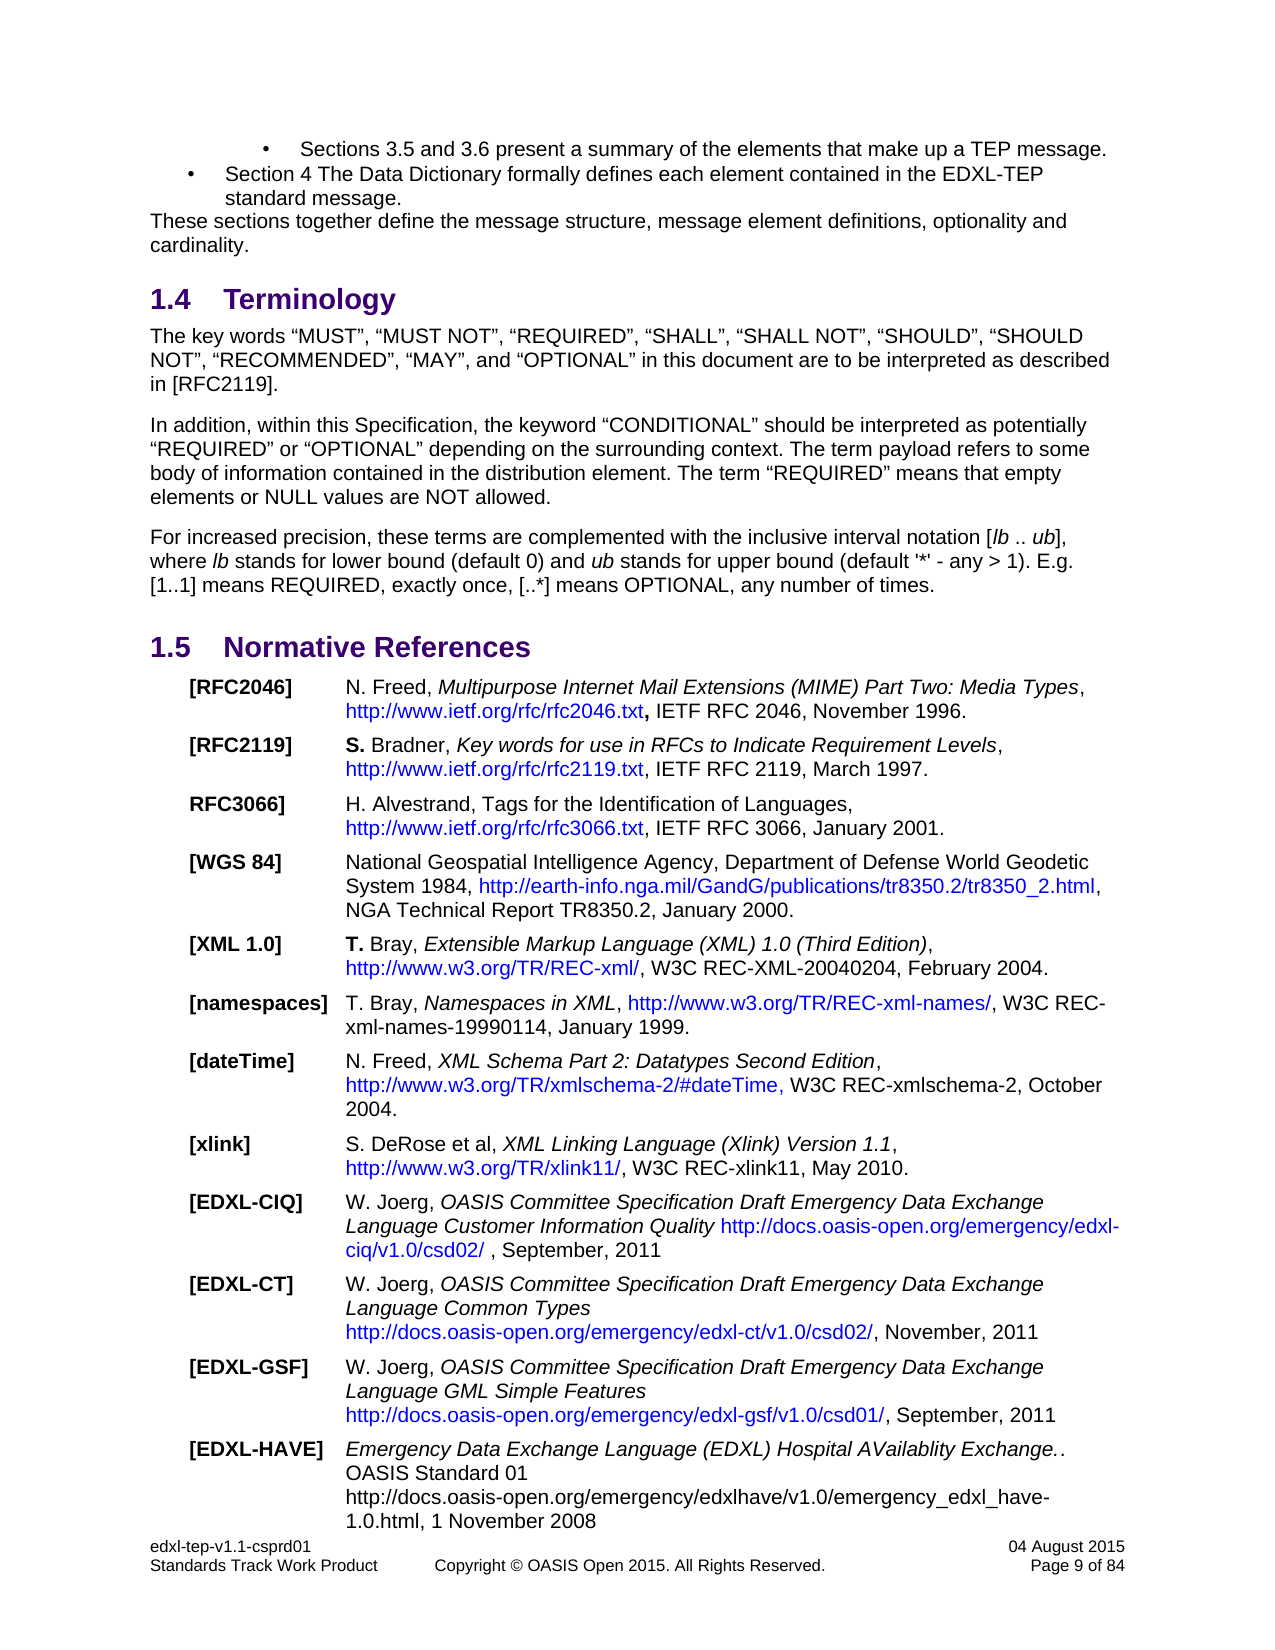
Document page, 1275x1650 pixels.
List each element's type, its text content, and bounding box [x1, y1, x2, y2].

text [EDXL-CT] W. Joerg, OASIS Committee Specification Draft Emergency Data Exchange Language Common Types http://docs.oasis-open.org/emergency/edxl-ct/v1.0/csd02/, November, 2011 [189, 1272, 1125, 1344]
text [WGS 84] National Geospatial Intelligence Agency, Department of Defense World Geodetic System 1984, http://earth-info.nga.mil/GandG/publications/tr8350.2/tr8350_2.html, NGA Technical Report TR8350.2, January 2000. [189, 850, 1125, 922]
subtitle Normative References [150, 630, 1125, 664]
text For increased precision, these terms are complemented with the inclusive interval notation [lb .. ub], where lb stands for lower bound (default 0) and ub stands for upper bound (default '*' - any > 1). E.g. [1..1] means REQUIRED, exactly once, [..*] means OPTIONAL, any number of times. [150, 525, 1125, 597]
subtitle Terminology [150, 282, 1125, 316]
text [RFC2046] N. Freed, Multipurpose Internet Mail Extensions (MIME) Part Two: Media Types, http://www.ietf.org/rfc/rfc2046.txt, IETF RFC 2046, November 1996. [189, 674, 1125, 722]
list Section 4 The Data Dictionary formally defines each element contained in the EDXL-TEP standard message. [187, 161, 1125, 209]
text The key words “MUST”, “MUST NOT”, “REQUIRED”, “SHALL”, “SHALL NOT”, “SHOULD”, “SHOULD NOT”, “RECOMMENDED”, “MAY”, and “OPTIONAL” in this document are to be interpreted as described in [RFC2119]. [150, 324, 1125, 396]
text [dateTime] N. Freed, XML Schema Part 2: Datatypes Second Edition, http://www.w3.org/TR/xmlschema-2/#dateTime, W3C REC-xmlschema-2, October 2004. [189, 1049, 1125, 1121]
text [EDXL-CIQ] W. Joerg, OASIS Committee Specification Draft Emergency Data Exchange Language Customer Information Quality http://docs.oasis-open.org/emergency/edxl-ciq/v1.0/csd02/ , September, 2011 [189, 1190, 1125, 1262]
text [XML 1.0] T. Bray, Extensible Markup Language (XML) 1.0 (Third Edition), http://www.w3.org/TR/REC-xml/, W3C REC-XML-20040204, February 2004. [189, 932, 1125, 980]
text In addition, within this Specification, the keyword “CONDITIONAL” should be interpreted as potentially “REQUIRED” or “OPTIONAL” depending on the surrounding context. The term payload refers to some body of information contained in the distribution element. The term “REQUIRED” means that empty elements or NULL values are NOT allowed. [150, 413, 1125, 508]
text RFC3066] H. Alvestrand, Tags for the Identification of Languages, http://www.ietf.org/rfc/rfc3066.txt, IETF RFC 3066, January 2001. [189, 791, 1125, 839]
text cardinality. [150, 233, 1125, 257]
text [RFC2119] S. Bradner, Key words for use in RFCs to Indicate Requirement Levels, http://www.ietf.org/rfc/rfc2119.txt, IETF RFC 2119, March 1997. [189, 733, 1125, 781]
text [namespaces] T. Bray, Namespaces in XML, http://www.w3.org/TR/REC-xml-names/, W3C REC-xml-names-19990114, January 1999. [189, 991, 1125, 1038]
text [EDXL-GSF] W. Joerg, OASIS Committee Specification Draft Emergency Data Exchange Language GML Simple Features http://docs.oasis-open.org/emergency/edxl-gsf/v1.0/csd01/, September, 2011 [189, 1355, 1125, 1427]
text [EDXL-HAVE] Emergency Data Exchange Language (EDXL) Hospital AVailablity Exchange.. OASIS Standard 01 http://docs.oasis-open.org/emergency/edxlhave/v1.0/emergency_edxl_have-1.0.html, 1 November 2008 [189, 1437, 1125, 1533]
list Sections 3.5 and 3.6 present a summary of the elements that make up a TEP message. [262, 137, 1125, 161]
text [xlink] S. DeRose et al, XML Linking Language (Xlink) Version 1.1, http://www.w3.org/TR/xlink11/, W3C REC-xlink11, May 2010. [189, 1131, 1125, 1179]
text These sections together define the message structure, message element definitions, optionality and [150, 209, 1125, 233]
